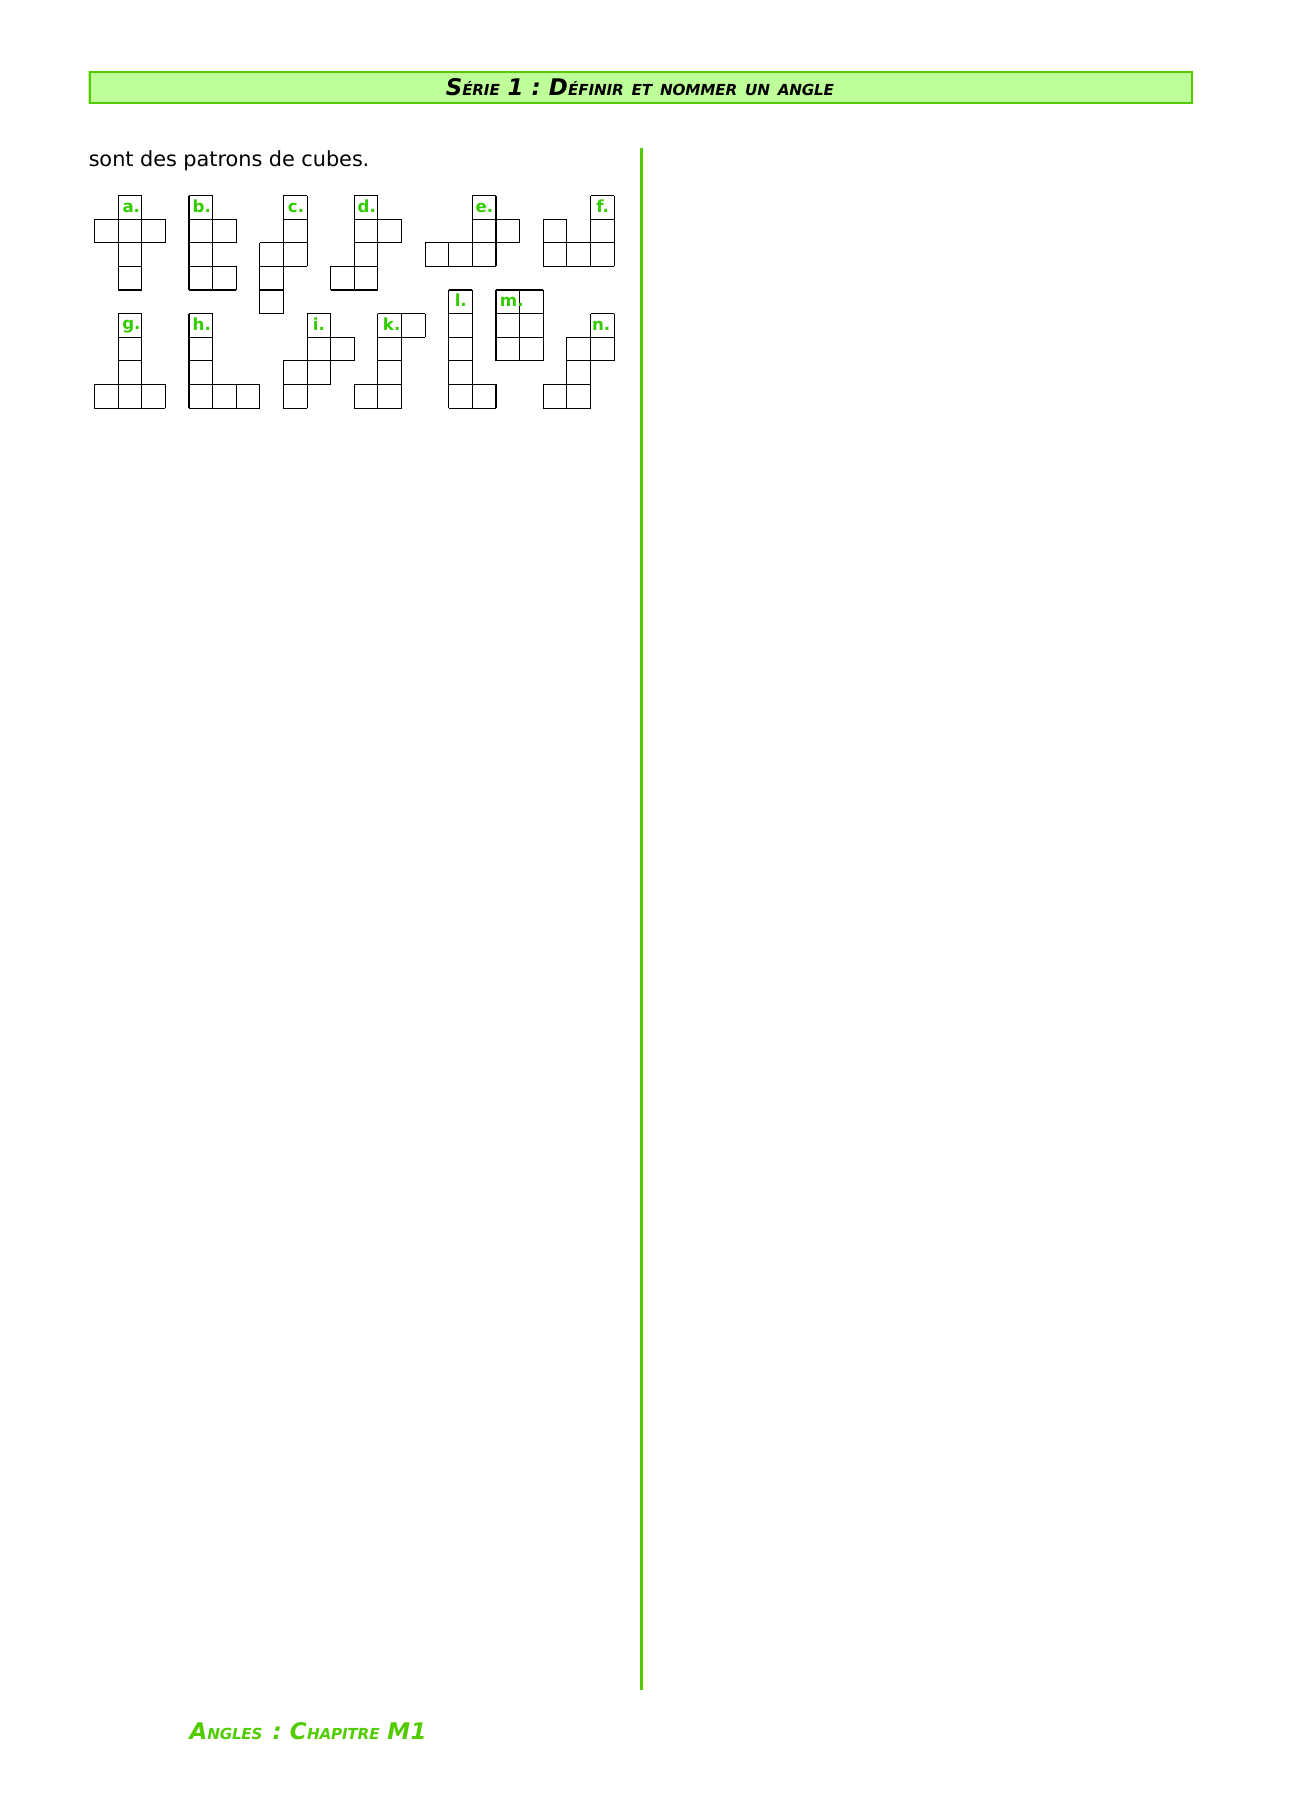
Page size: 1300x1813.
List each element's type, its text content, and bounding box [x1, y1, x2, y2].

subtitle Parmi les figures suivantes, entoure celles qui sont des patrons de cubes. [88, 148, 620, 172]
